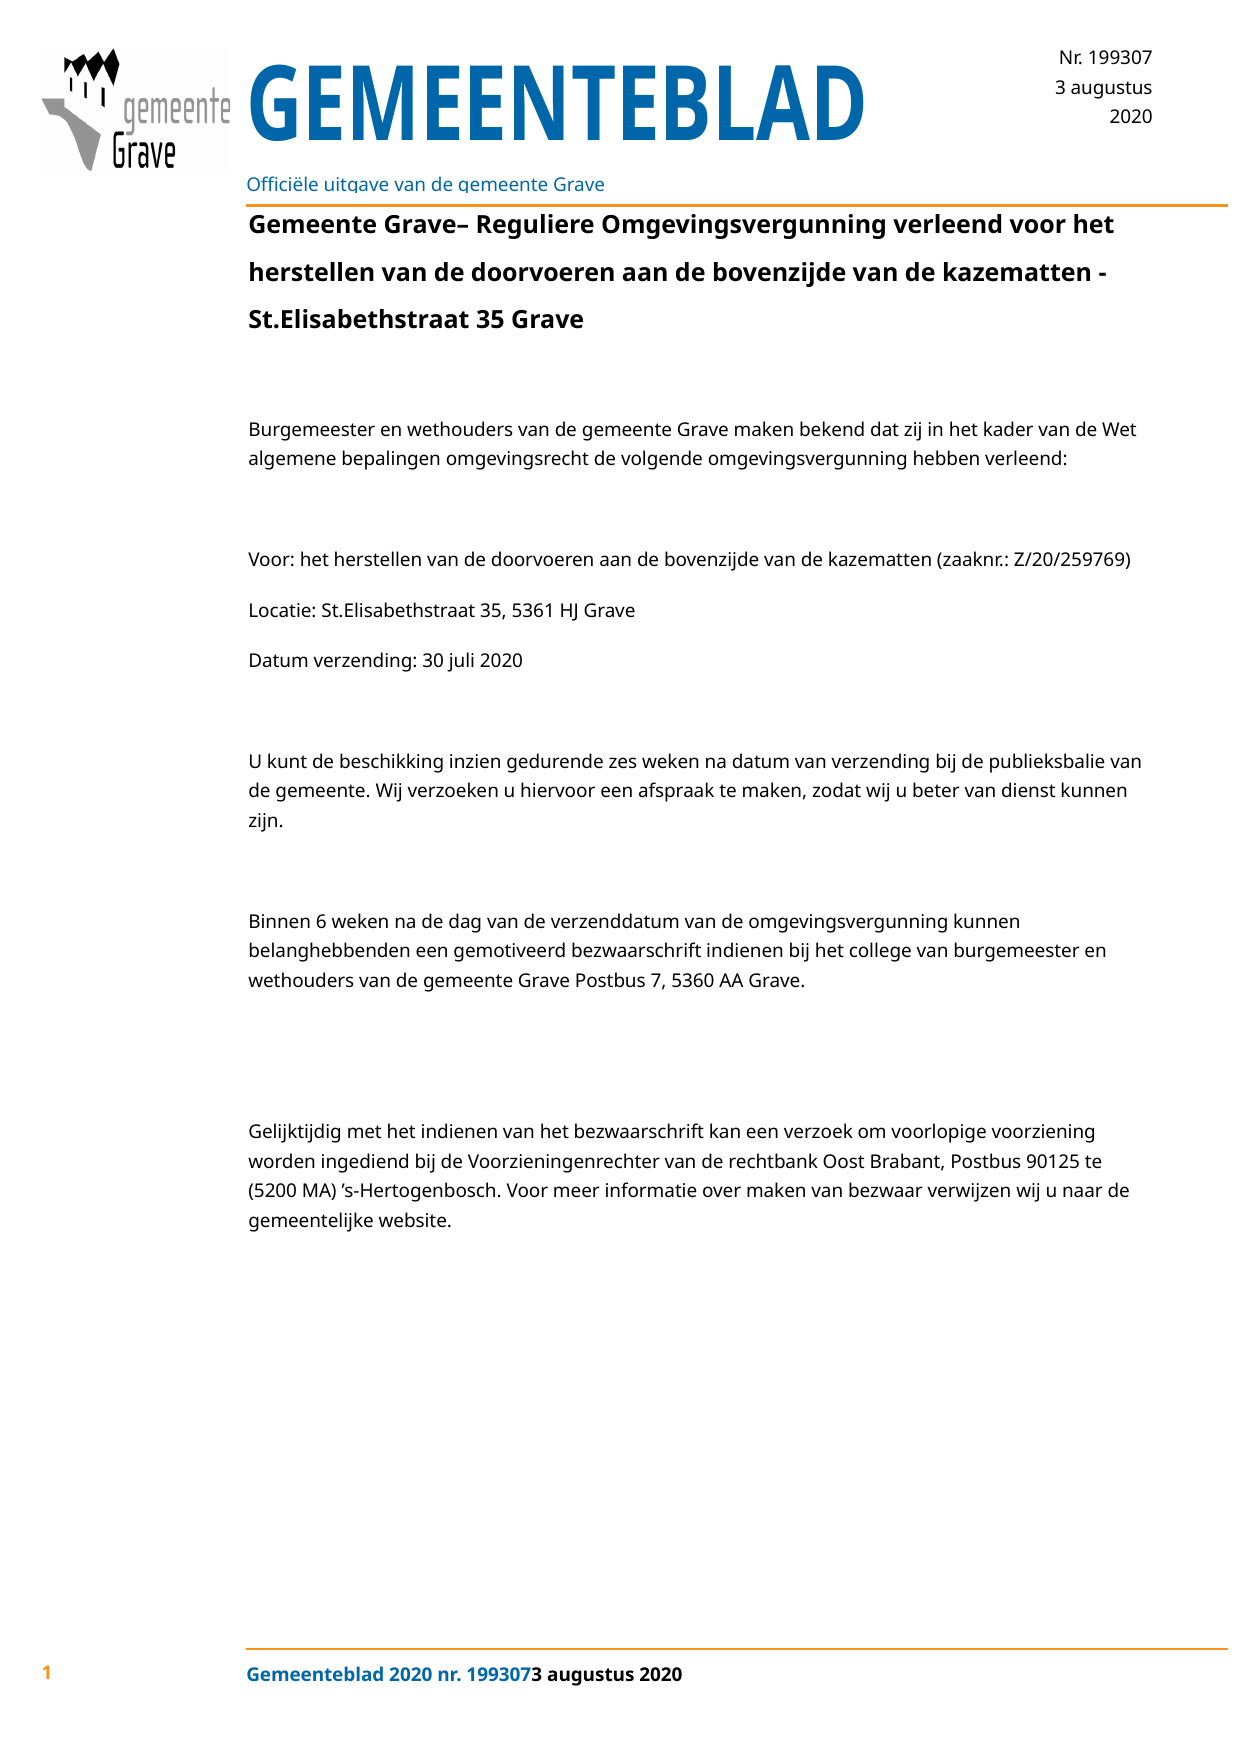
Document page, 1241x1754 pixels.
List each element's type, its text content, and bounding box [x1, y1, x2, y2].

picture [41, 47, 231, 172]
text Gelijktijdig met het indienen van het bezwaarschrift kan een verzoek om voorlopige voorziening worden ingediend bij de Voorzieningenrechter van de rechtbank Oost Brabant, Postbus 90125 te (5200 MA) ’s-Hertogenbosch. Voor meer informatie over maken van bezwaar verwijzen wij u naar de gemeentelijke website. [248, 1118, 1152, 1233]
text Burgemeester en wethouders van de gemeente Grave maken bekend dat zij in het kader van de Wet algemene bepalingen omgevingsrecht de volgende omgevingsvergunning hebben verleend: [248, 416, 1152, 471]
text Locatie: St.Elisabethstraat 35, 5361 HJ Grave [248, 597, 1152, 622]
text Datum verzending: 30 juli 2020 [248, 647, 1152, 673]
text U kunt de beschikking inzien gedurende zes weken na datum van verzending bij de publieksbalie van de gemeente. Wij verzoeken u hiervoor een afspraak te maken, zodat wij u beter van dienst kunnen zijn. [248, 748, 1152, 833]
text Gemeente Grave– Reguliere Omgevingsvergunning verleend voor het herstellen van de doorvoeren aan de bovenzijde van de kazematten - St.Elisabethstraat 35 Grave [248, 207, 1152, 336]
text Binnen 6 weken na de dag van de verzenddatum van de omgevingsvergunning kunnen belanghebbenden een gemotiveerd bezwaarschrift indienen bij het college van burgemeester en wethouders van de gemeente Grave Postbus 7, 5360 AA Grave. [248, 908, 1152, 993]
text Voor: het herstellen van de doorvoeren aan de bovenzijde van de kazematten (zaaknr.: Z/20/259769) [248, 546, 1152, 572]
